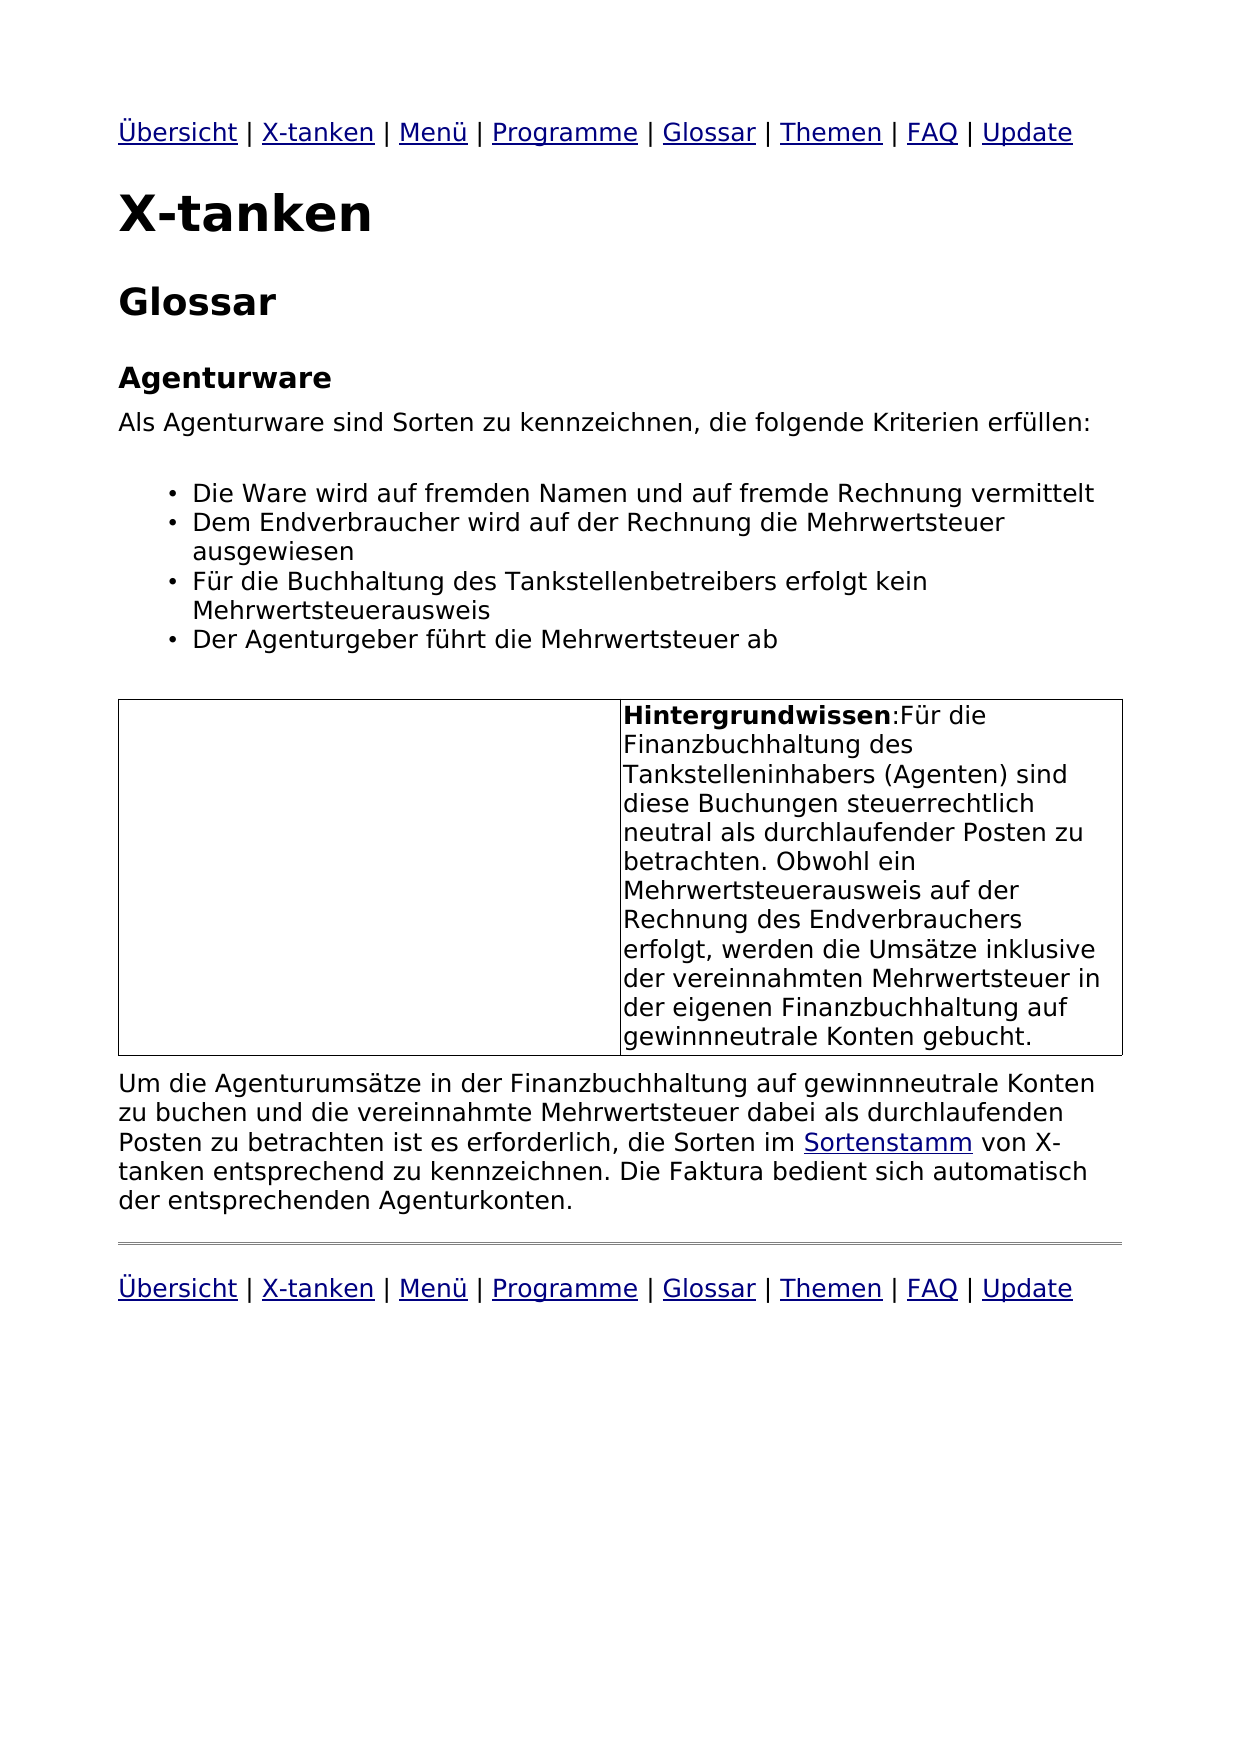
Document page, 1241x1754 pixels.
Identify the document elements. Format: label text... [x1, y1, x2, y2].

list Der Agenturgeber führt die Mehrwertsteuer ab [177, 625, 1122, 654]
text Um die Agenturumsätze in der Finanzbuchhaltung auf gewinnneutrale Konten zu buchen und die vereinnahmte Mehrwertsteuer dabei als durchlaufenden Posten zu betrachten ist es erforderlich, die Sorten im Sortenstamm von X-tanken entsprechend zu kennzeichnen. Die Faktura bedient sich automatisch der entsprechenden Agenturkonten. [118, 1069, 1122, 1215]
subtitle Glossar [118, 281, 1122, 324]
table_header [119, 700, 620, 1054]
subtitle Agenturware [118, 362, 1122, 396]
text Als Agenturware sind Sorten zu kennzeichnen, die folgende Kriterien erfüllen: [118, 408, 1122, 437]
text Übersicht | X-tanken | Menü | Programme | Glossar | Themen | FAQ | Update [118, 118, 1122, 147]
list Dem Endverbraucher wird auf der Rechnung die Mehrwertsteuer ausgewiesen [177, 508, 1122, 567]
list Die Ware wird auf fremden Namen und auf fremde Rechnung vermittelt [177, 479, 1122, 508]
table_header Hintergrundwissen:Für die Finanzbuchhaltung des Tankstelleninhabers (Agenten) sind diese Buchungen steuerrechtlich neutral als durchlaufender Posten zu betrachten. Obwohl ein Mehrwertsteuerausweis auf der Rechnung des Endverbrauchers erfolgt, werden die Umsätze inklusive der vereinnahmten Mehrwertsteuer in der eigenen Finanzbuchhaltung auf gewinnneutrale Konten gebucht. [621, 700, 1122, 1054]
text Übersicht | X-tanken | Menü | Programme | Glossar | Themen | FAQ | Update [118, 1274, 1122, 1303]
list Für die Buchhaltung des Tankstellenbetreibers erfolgt kein Mehrwertsteuerausweis [177, 567, 1122, 625]
subtitle X-tanken [118, 185, 1122, 243]
